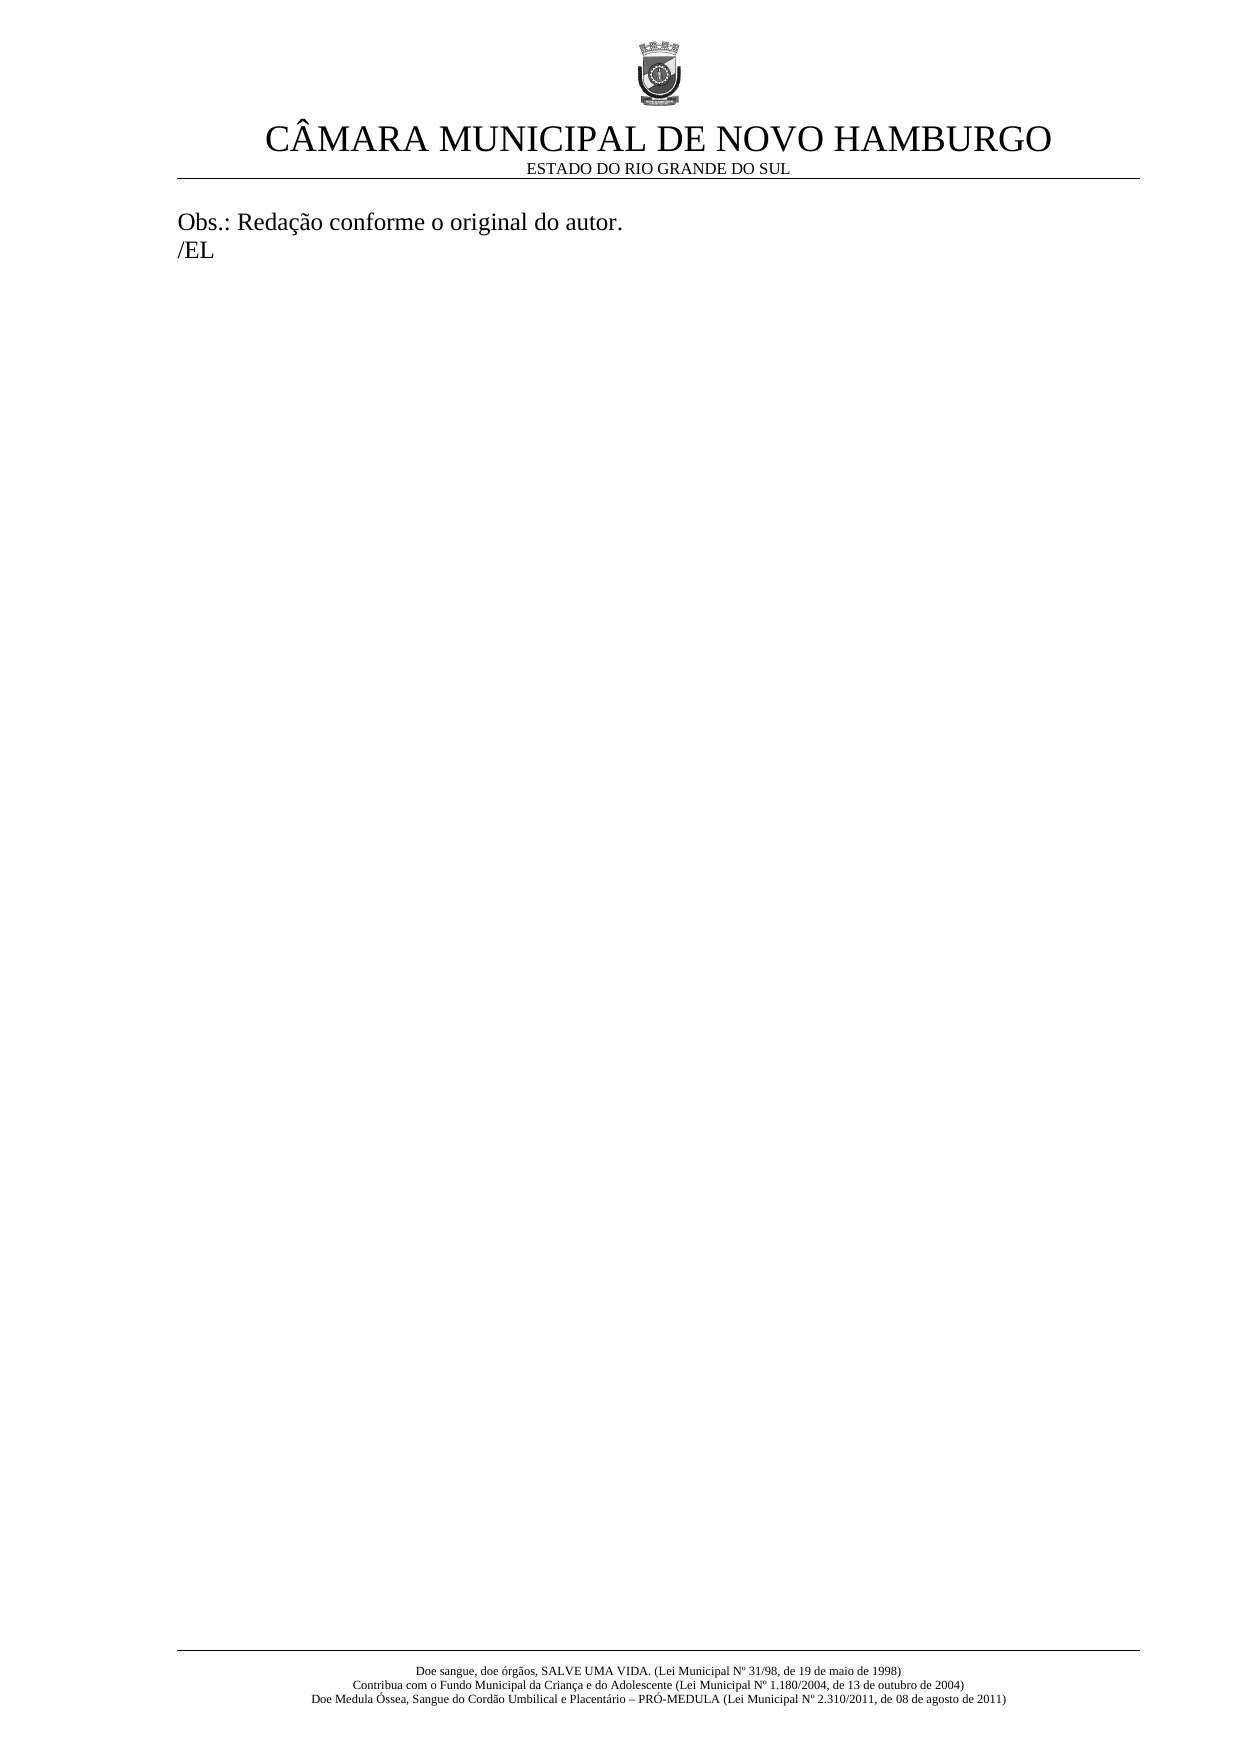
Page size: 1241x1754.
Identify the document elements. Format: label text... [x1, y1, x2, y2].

text Obs.: Redação conforme o original do autor. [177, 208, 1140, 236]
text /EL [177, 236, 1140, 263]
